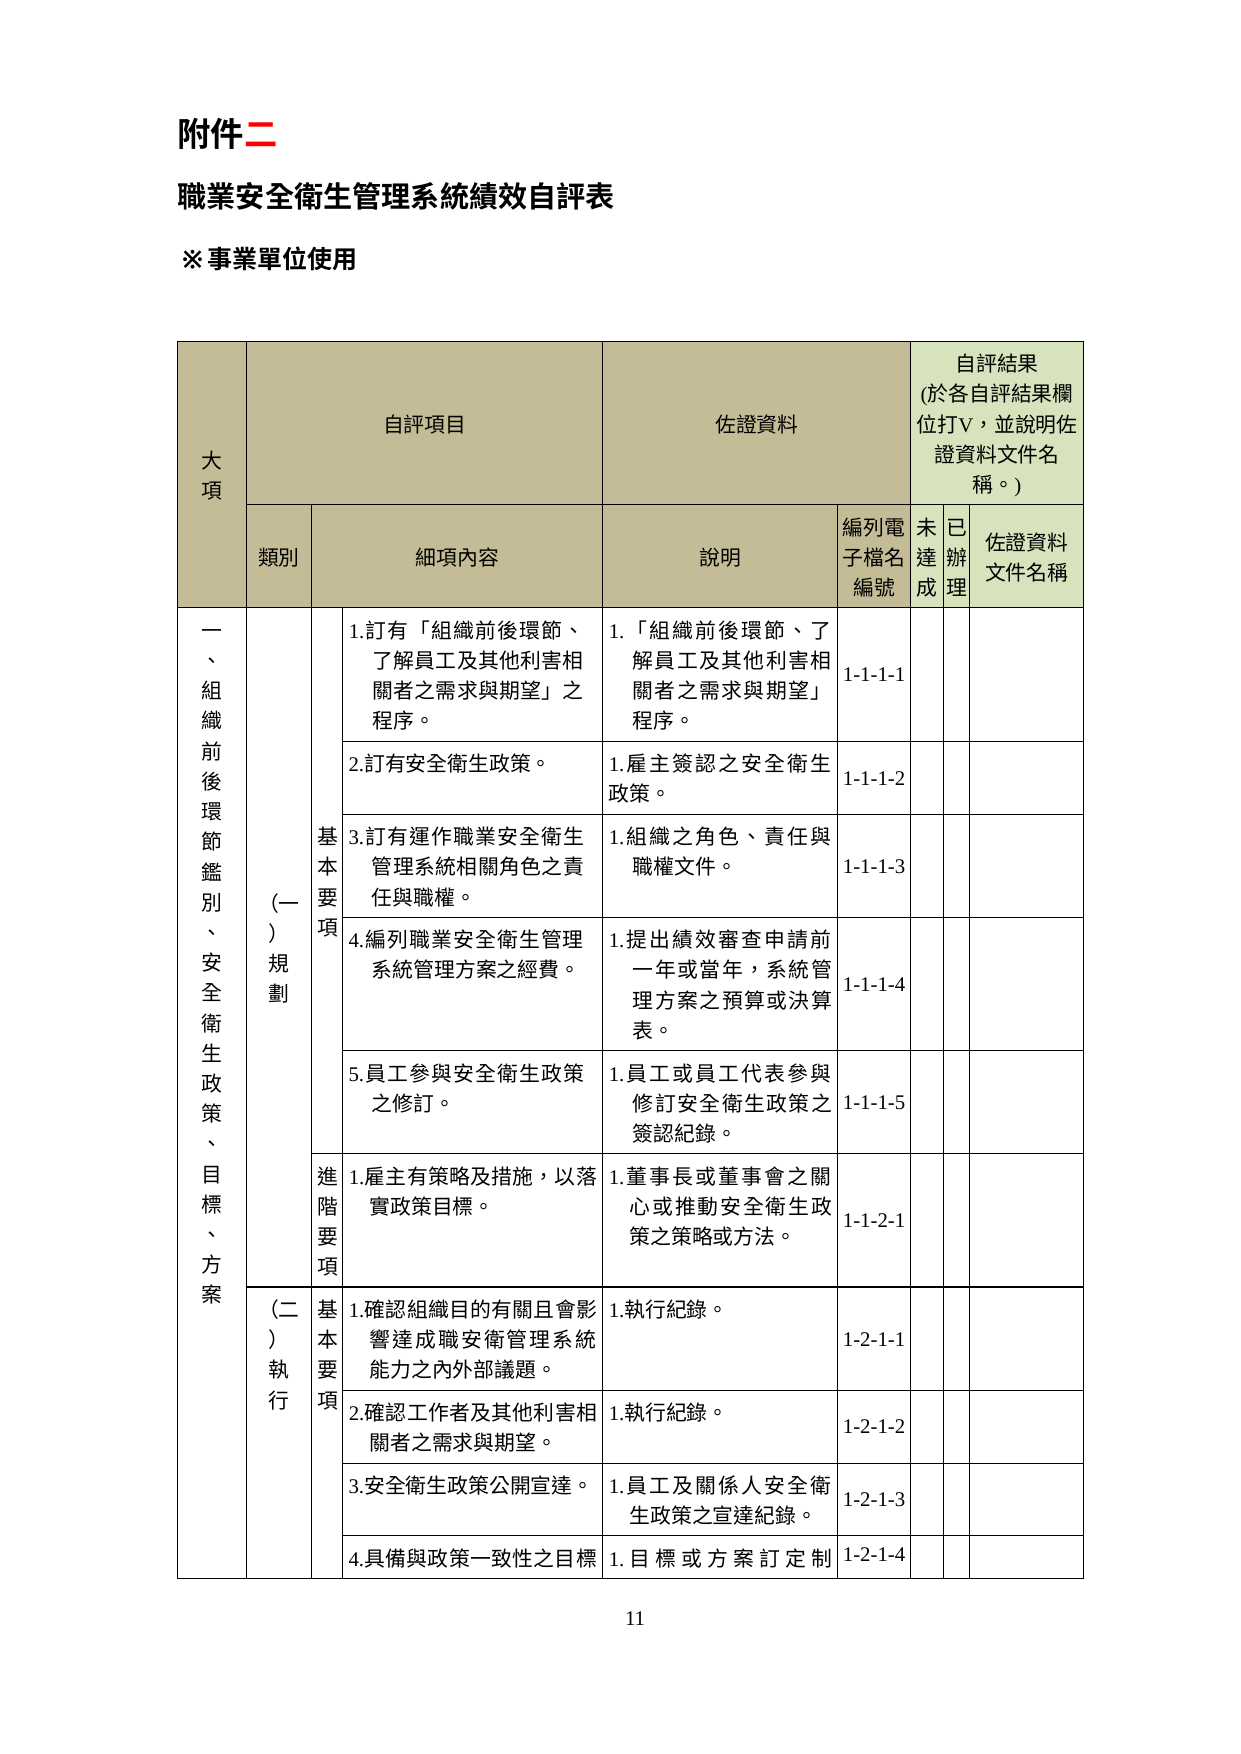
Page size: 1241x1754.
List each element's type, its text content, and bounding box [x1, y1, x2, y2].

table_cell [970, 742, 1083, 813]
table_cell [944, 1288, 969, 1389]
table_cell 1.目標或方案訂定制 [603, 1536, 837, 1578]
table_header 大 項 [178, 342, 246, 607]
table_cell 1.雇主有策略及措施，以落實政策目標。 [343, 1154, 602, 1286]
table_cell 1-1-2-1 [838, 1154, 910, 1286]
table_cell [970, 1288, 1083, 1389]
table_cell 1-1-1-5 [838, 1051, 910, 1153]
table_cell [944, 1051, 969, 1153]
table_cell 1.董事長或董事會之關心或推動安全衛生政策之策略或方法。 [603, 1154, 837, 1286]
table_cell 5.員工參與安全衛生政策之修訂。 [343, 1051, 602, 1153]
table_cell [970, 1464, 1083, 1535]
table_cell [970, 918, 1083, 1050]
table_cell （二） 執 行 [247, 1288, 311, 1578]
table_cell 3.訂有運作職業安全衛生管理系統相關角色之責任與職權。 [343, 815, 602, 917]
table_cell 1.確認組織目的有關且會影響達成職安衛管理系統能力之內外部議題。 [343, 1288, 602, 1389]
table_cell 2.訂有安全衛生政策。 [343, 742, 602, 813]
table_cell 未達成 [911, 505, 943, 607]
table_cell 編列電子檔名編號 [838, 505, 910, 607]
table_cell 細項內容 [312, 505, 602, 607]
table_cell 1.組織之角色、責任與職權文件。 [603, 815, 837, 917]
table_cell 說明 [603, 505, 837, 607]
table_header 自評項目 [247, 342, 602, 504]
table_cell [944, 1464, 969, 1535]
table_cell （一） 規 劃 [247, 608, 311, 1286]
table_cell [911, 1391, 943, 1462]
table_cell [944, 1391, 969, 1462]
table_cell [911, 1154, 943, 1286]
table_cell 基本要項 [312, 1288, 342, 1578]
table_cell [944, 742, 969, 813]
table_cell [944, 608, 969, 741]
table_cell 4.具備與政策一致性之目標 [343, 1536, 602, 1578]
table_cell [970, 1391, 1083, 1462]
table_cell 一 、 組 織 前 後 環 節 鑑 別 、 安 全 衛 生 政 策 、 目 標 、 方 案 [178, 608, 246, 1578]
table_cell 1-2-1-3 [838, 1464, 910, 1535]
table_cell [911, 1288, 943, 1389]
table_header 佐證資料 [603, 342, 910, 504]
table_cell 已辦理 [944, 505, 969, 607]
table_cell [911, 608, 943, 741]
table_header 自評結果 (於各自評結果欄位打V，並說明佐證資料文件名稱。) [911, 342, 1083, 504]
table_cell 進階要項 [312, 1154, 342, 1286]
table_cell [970, 1051, 1083, 1153]
text ※事業單位使用 [177, 216, 1092, 278]
table_cell 1-2-1-2 [838, 1391, 910, 1462]
text 附件二 [177, 91, 1092, 153]
table_cell [911, 1464, 943, 1535]
table_cell 1.提出績效審查申請前一年或當年，系統管理方案之預算或決算表。 [603, 918, 837, 1050]
table_cell 1.雇主簽認之安全衛生政策。 [603, 742, 837, 813]
table_cell 1-1-1-3 [838, 815, 910, 917]
table_cell 1.執行紀錄。 [603, 1288, 837, 1389]
table_cell [944, 918, 969, 1050]
table_cell 基本要項 [312, 608, 342, 1153]
table_cell 1-1-1-1 [838, 608, 910, 741]
table_cell [944, 815, 969, 917]
table_cell [911, 918, 943, 1050]
table_cell 4.編列職業安全衛生管理系統管理方案之經費。 [343, 918, 602, 1050]
table_cell [970, 1154, 1083, 1286]
table_cell [911, 742, 943, 813]
table_cell [944, 1536, 969, 1578]
table_cell [911, 1051, 943, 1153]
table_cell 1.執行紀錄。 [603, 1391, 837, 1462]
table_cell 1.員工或員工代表參與修訂安全衛生政策之簽認紀錄。 [603, 1051, 837, 1153]
table_cell [911, 1536, 943, 1578]
table_cell [944, 1154, 969, 1286]
table_cell 1.「組織前後環節、了解員工及其他利害相關者之需求與期望」程序。 [603, 608, 837, 741]
table_cell 1.訂有「組織前後環節、了解員工及其他利害相關者之需求與期望」之程序。 [343, 608, 602, 741]
table_cell 佐證資料 文件名稱 [970, 505, 1083, 607]
table_cell 1.員工及關係人安全衛生政策之宣達紀錄。 [603, 1464, 837, 1535]
table_cell 1-1-1-4 [838, 918, 910, 1050]
table_cell 1-2-1-4 [838, 1536, 910, 1578]
text 職業安全衛生管理系統績效自評表 [177, 153, 1092, 216]
table_cell [970, 1536, 1083, 1578]
table_cell [911, 815, 943, 917]
table_cell 1-2-1-1 [838, 1288, 910, 1389]
table_cell [970, 815, 1083, 917]
table_cell 1-1-1-2 [838, 742, 910, 813]
table_cell 3.安全衛生政策公開宣達。 [343, 1464, 602, 1535]
table_cell 2.確認工作者及其他利害相關者之需求與期望。 [343, 1391, 602, 1462]
table_cell [970, 608, 1083, 741]
table_cell 類別 [247, 505, 311, 607]
